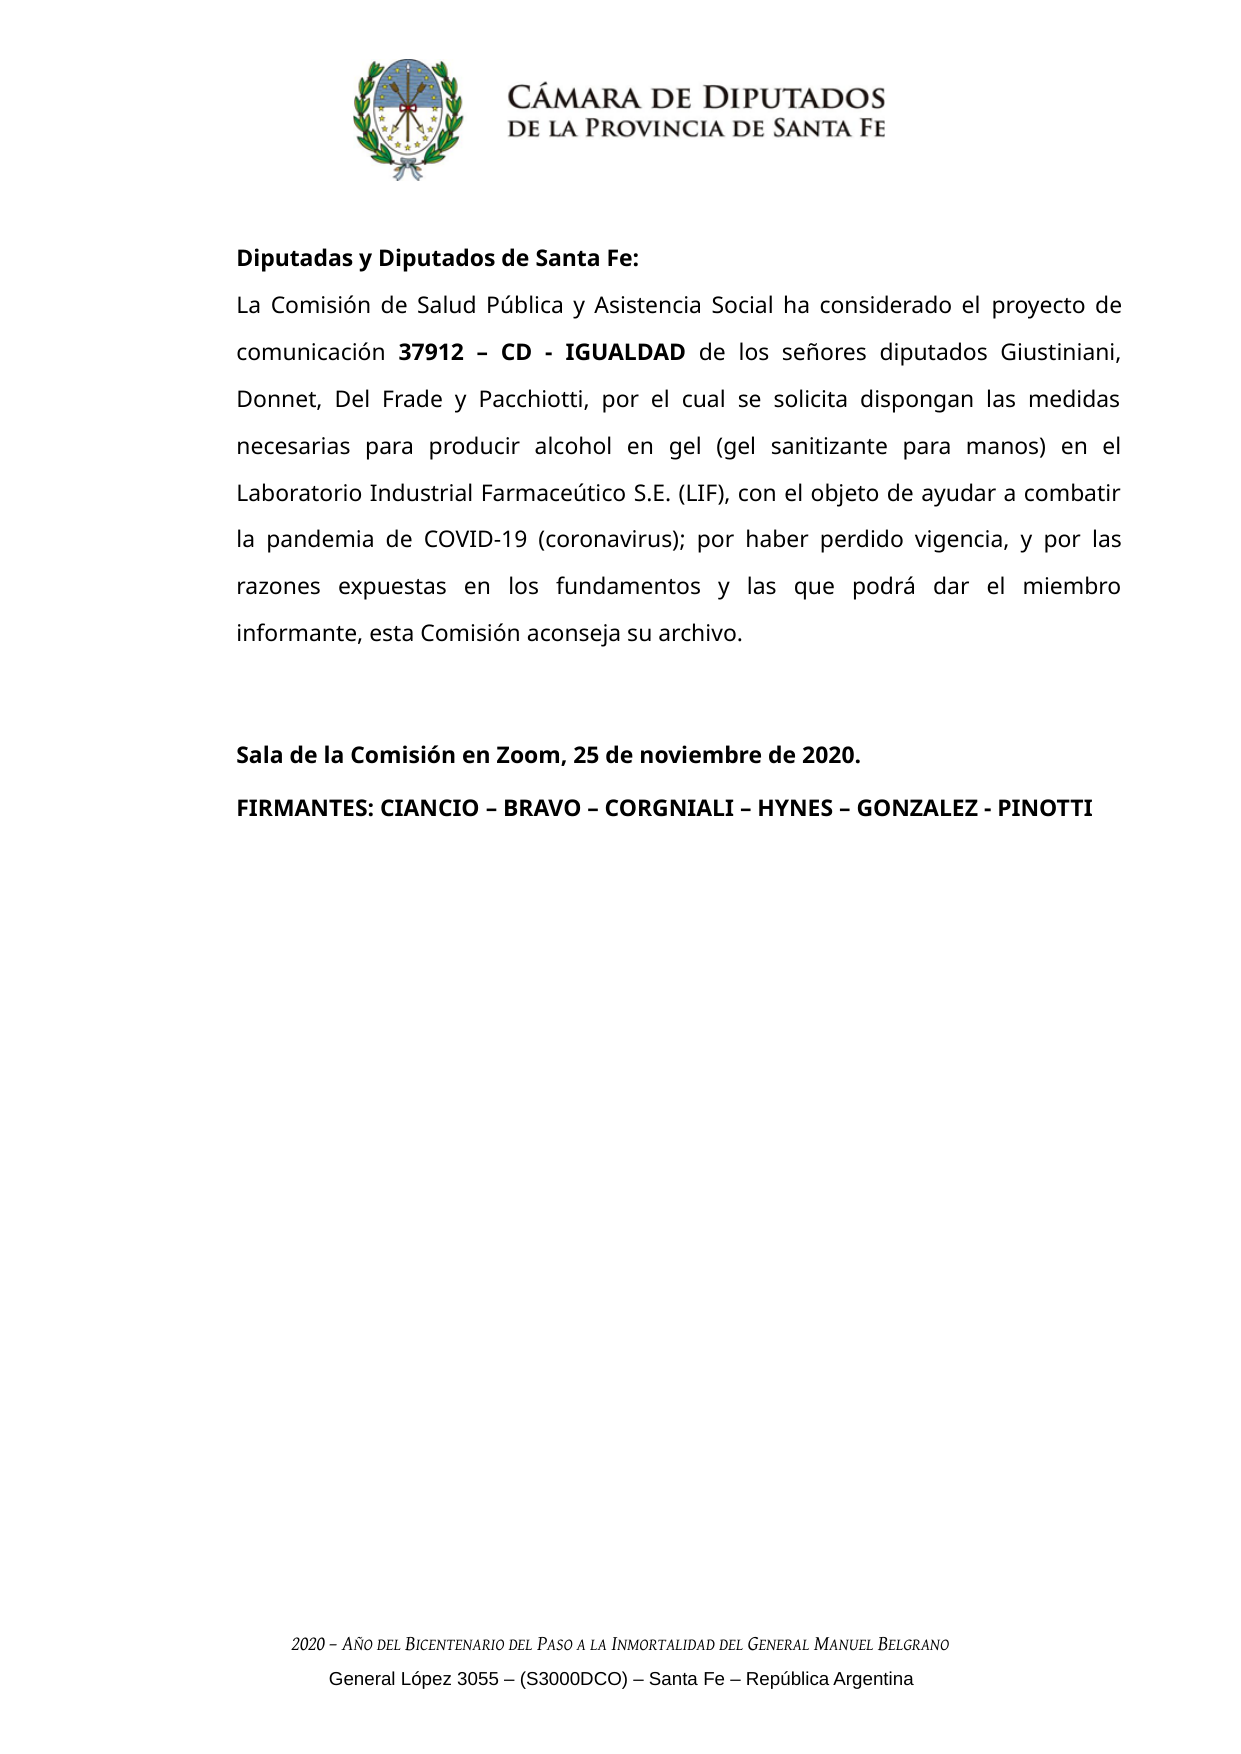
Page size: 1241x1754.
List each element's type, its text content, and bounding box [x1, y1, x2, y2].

text Diputadas y Diputados de Santa Fe: [236, 242, 1122, 273]
text La Comisión de Salud Pública y Asistencia Social ha considerado el proyecto de comunicación 37912 – CD - IGUALDAD de los señores diputados Giustiniani, Donnet, Del Frade y Pacchiotti, por el cual se solicita dispongan las medidas necesarias para producir alcohol en gel (gel sanitizante para manos) en el Laboratorio Industrial Farmaceútico S.E. (LIF), con el objeto de ayudar a combatir la pandemia de COVID-19 (coronavirus); por haber perdido vigencia, y por las razones expuestas en los fundamentos y las que podrá dar el miembro informante, esta Comisión aconseja su archivo. [236, 289, 1122, 648]
text FIRMANTES: CIANCIO – BRAVO – CORGNIALI – HYNES – GONZALEZ - PINOTTI [236, 791, 1122, 823]
text Sala de la Comisión en Zoom, 25 de noviembre de 2020. [236, 739, 1122, 770]
